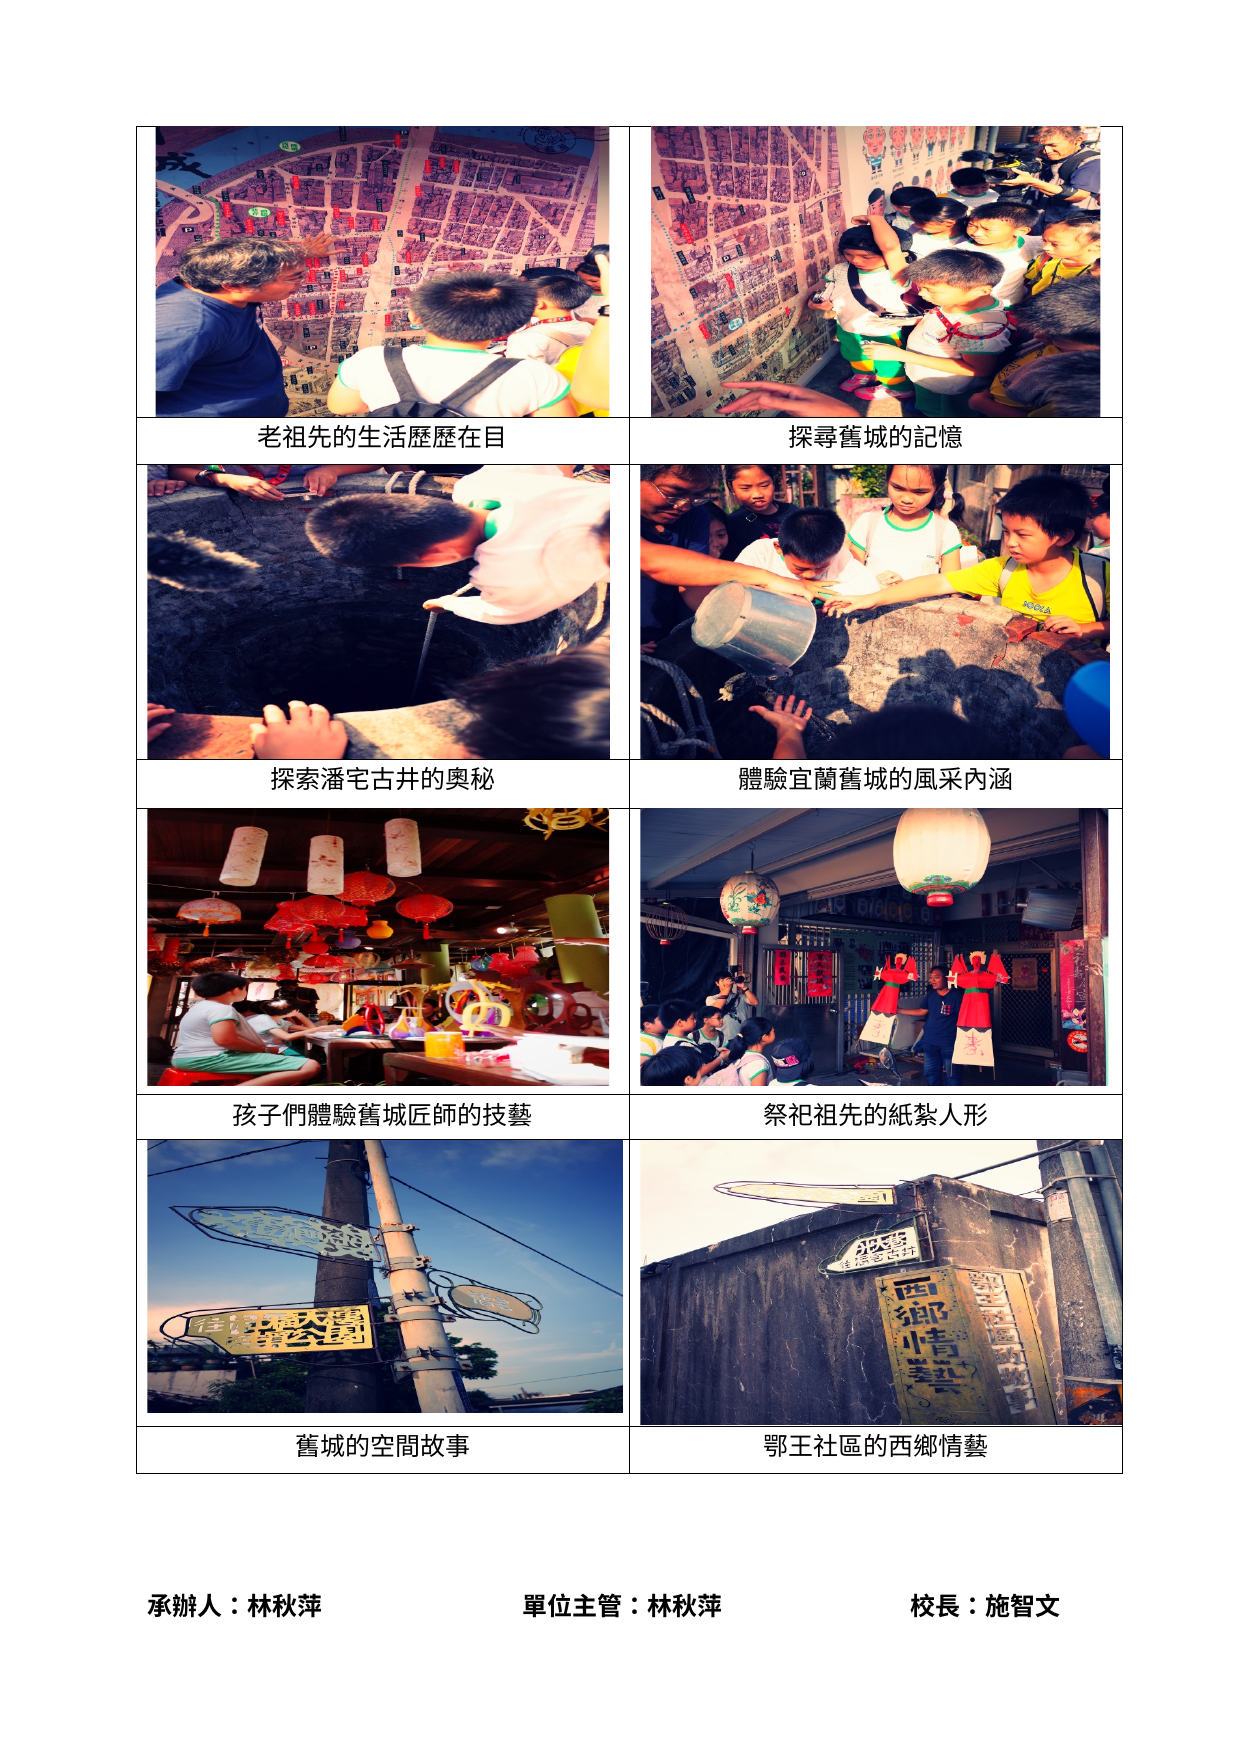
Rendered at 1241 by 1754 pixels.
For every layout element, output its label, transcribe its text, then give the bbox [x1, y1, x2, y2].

table_cell [137, 465, 147, 758]
table_cell [610, 465, 629, 758]
table_cell [137, 809, 629, 1094]
table_cell 體驗宜蘭舊城的風采內涵 [630, 760, 1122, 808]
table_cell 鄂王社區的西鄉情藝 [630, 1427, 1122, 1473]
text 承辦人：林秋萍 單位主管：林秋萍 校長：施智文 [148, 1563, 1092, 1626]
table_cell [630, 465, 640, 758]
table_cell 老祖先的生活歷歷在目 [137, 418, 629, 464]
table_cell [137, 1140, 629, 1426]
table_cell 探索潘宅古井的奧秘 [137, 760, 629, 808]
table_cell 舊城的空間故事 [137, 1427, 629, 1473]
table_cell 孩子們體驗舊城匠師的技藝 [137, 1095, 629, 1139]
table_header [1101, 127, 1122, 417]
table_cell [630, 1140, 1122, 1426]
table_header [137, 127, 155, 417]
table_cell 祭祀祖先的紙紮人形 [630, 1095, 1122, 1139]
table_cell 探尋舊城的記憶 [630, 418, 1122, 464]
table_header [610, 127, 629, 417]
table_header [630, 127, 651, 417]
table_cell [630, 809, 1122, 1094]
table_cell [1110, 465, 1122, 758]
